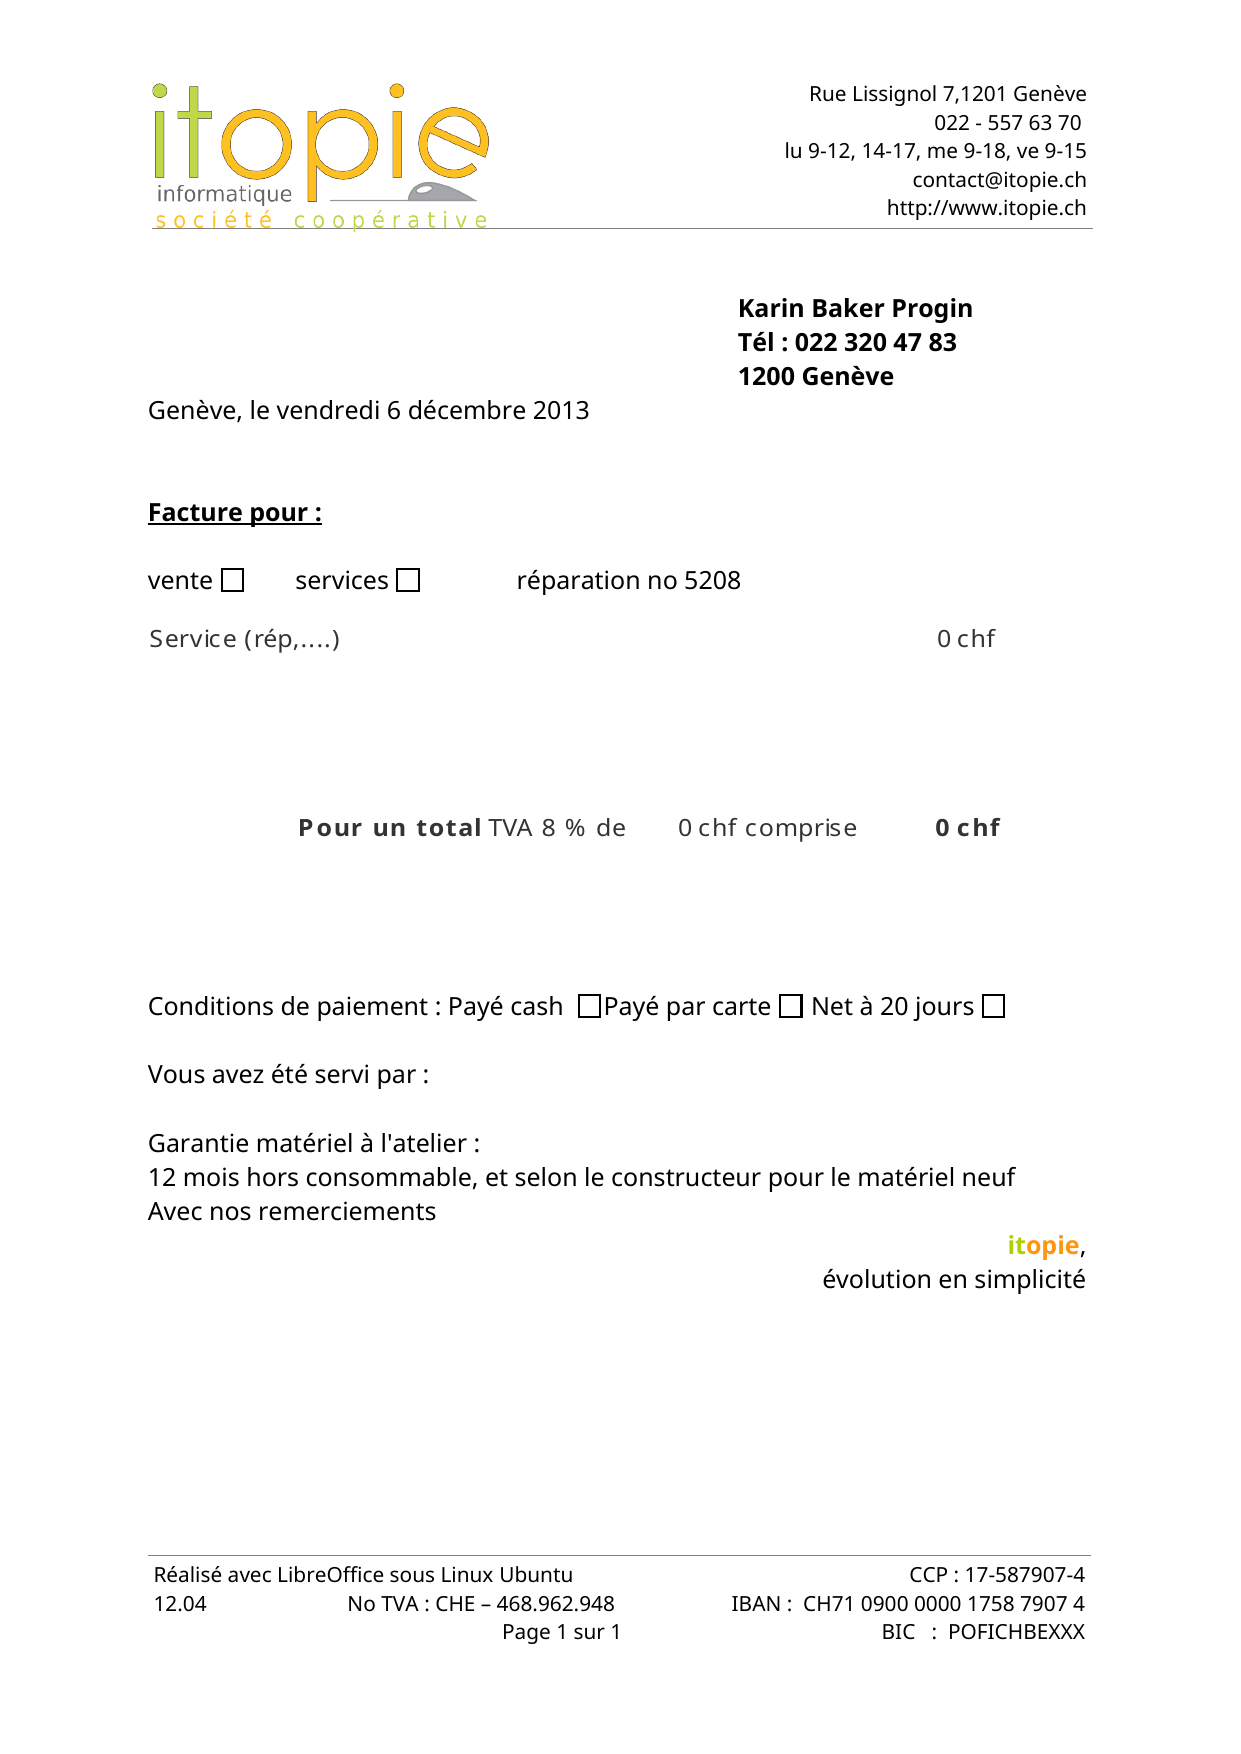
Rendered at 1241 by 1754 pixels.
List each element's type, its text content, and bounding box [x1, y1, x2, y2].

text Vous avez été servi par : [148, 1057, 1093, 1091]
picture [138, 72, 500, 244]
text Karin Baker Progin [148, 290, 1093, 324]
text itopie, [148, 1227, 1093, 1262]
text vente services réparation no 5208 [148, 563, 1093, 597]
text Conditions de paiement : Payé cash Payé par carte Net à 20 jours [148, 989, 1093, 1023]
text Tél : 022 320 47 83 [148, 324, 1093, 358]
text 1200 Genève [148, 358, 1093, 392]
text Avec nos remerciements [148, 1193, 1093, 1227]
text Genève, le vendredi 6 décembre 2013 [148, 392, 1093, 427]
text Facture pour : [148, 495, 1093, 529]
text Garantie matériel à l'atelier : [148, 1125, 1093, 1159]
text 12 mois hors consommable, et selon le constructeur pour le matériel neuf [148, 1159, 1093, 1193]
text évolution en simplicité [148, 1262, 1093, 1296]
